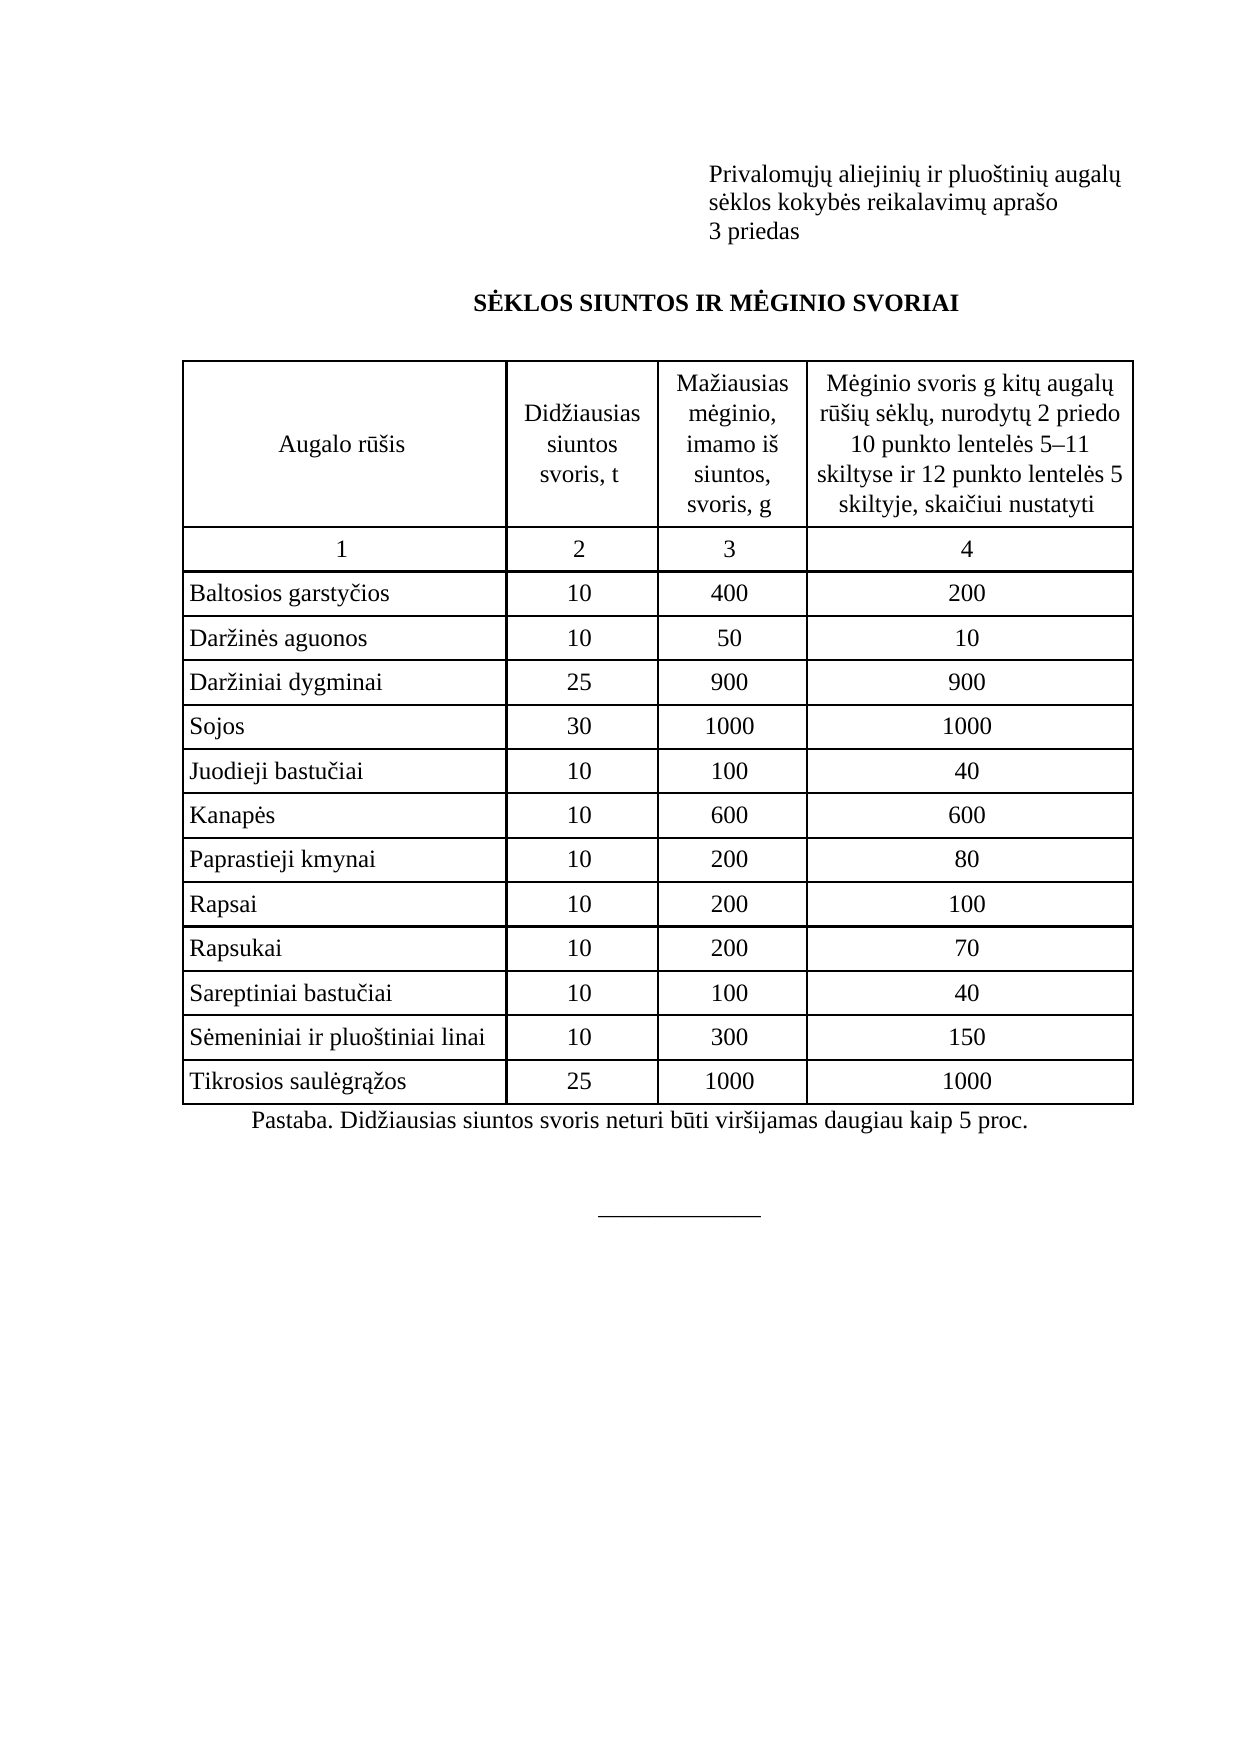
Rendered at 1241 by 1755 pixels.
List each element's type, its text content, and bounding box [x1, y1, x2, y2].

table_header Augalo rūšis [184, 362, 505, 526]
table_cell 80 [808, 839, 1132, 881]
table_cell 10 [508, 883, 657, 925]
text SĖKLOS SIUNTOS IR MĖGINIO SVORIAI [177, 288, 1181, 317]
table_cell 25 [508, 661, 657, 703]
table_cell 600 [808, 794, 1132, 837]
table_cell 10 [508, 617, 657, 659]
table_cell 40 [808, 750, 1132, 792]
table_cell 100 [659, 750, 806, 792]
table_cell 70 [808, 928, 1132, 970]
table_cell 10 [508, 794, 657, 837]
table_cell 150 [808, 1016, 1132, 1058]
table_cell Baltosios garstyčios [184, 573, 505, 615]
table_cell Rapsukai [184, 928, 505, 970]
table_cell Paprastieji kmynai [184, 839, 505, 881]
table_cell 4 [808, 528, 1132, 570]
table_cell 40 [808, 972, 1132, 1014]
table_cell 900 [659, 661, 806, 703]
table_cell 10 [508, 839, 657, 881]
table_cell Juodieji bastučiai [184, 750, 505, 792]
table_cell 50 [659, 617, 806, 659]
table_cell 600 [659, 794, 806, 837]
table_cell 100 [659, 972, 806, 1014]
table_cell 100 [808, 883, 1132, 925]
table_cell 1000 [808, 706, 1132, 748]
table_cell 10 [508, 573, 657, 615]
text _____________ [177, 1191, 1181, 1220]
table_cell Tikrosios saulėgrąžos [184, 1061, 505, 1103]
table_cell 200 [659, 883, 806, 925]
table_cell 10 [808, 617, 1132, 659]
table_cell Sėmeniniai ir pluoštiniai linai [184, 1016, 505, 1058]
table_cell Sareptiniai bastučiai [184, 972, 505, 1014]
table_header Didžiausias siuntos svoris, t [508, 362, 657, 526]
table_cell Rapsai [184, 883, 505, 925]
table_cell 2 [508, 528, 657, 570]
table_cell Kanapės [184, 794, 505, 837]
text Privalomųjų aliejinių ir pluoštinių augalų [574, 159, 1181, 187]
table_cell Sojos [184, 706, 505, 748]
table_cell 3 [659, 528, 806, 570]
table_cell 200 [659, 839, 806, 881]
table_cell 10 [508, 1016, 657, 1058]
table_cell 30 [508, 706, 657, 748]
table_cell 10 [508, 972, 657, 1014]
table_cell 900 [808, 661, 1132, 703]
table_cell 200 [659, 928, 806, 970]
table_cell 1000 [808, 1061, 1132, 1103]
table_cell 25 [508, 1061, 657, 1103]
table_cell 400 [659, 573, 806, 615]
table_cell 300 [659, 1016, 806, 1058]
table_cell 1 [184, 528, 505, 570]
table_cell Daržinės aguonos [184, 617, 505, 659]
table_cell 1000 [659, 1061, 806, 1103]
table_cell 1000 [659, 706, 806, 748]
text sėklos kokybės reikalavimų aprašo [177, 187, 1181, 216]
table_header Mažiausias mėginio, imamo iš siuntos, svoris, g [659, 362, 806, 526]
text Pastaba. Didžiausias siuntos svoris neturi būti viršijamas daugiau kaip 5 proc. [177, 1105, 1181, 1134]
table_header Mėginio svoris g kitų augalų rūšių sėklų, nurodytų 2 priedo 10 punkto lentelės 5–11 skiltyse ir 12 punkto lentelės 5 skiltyje, skaičiui nustatyti [808, 362, 1132, 526]
table_cell 10 [508, 928, 657, 970]
table_cell 200 [808, 573, 1132, 615]
table_cell Daržiniai dygminai [184, 661, 505, 703]
text 3 priedas [177, 216, 1181, 245]
table_cell 10 [508, 750, 657, 792]
